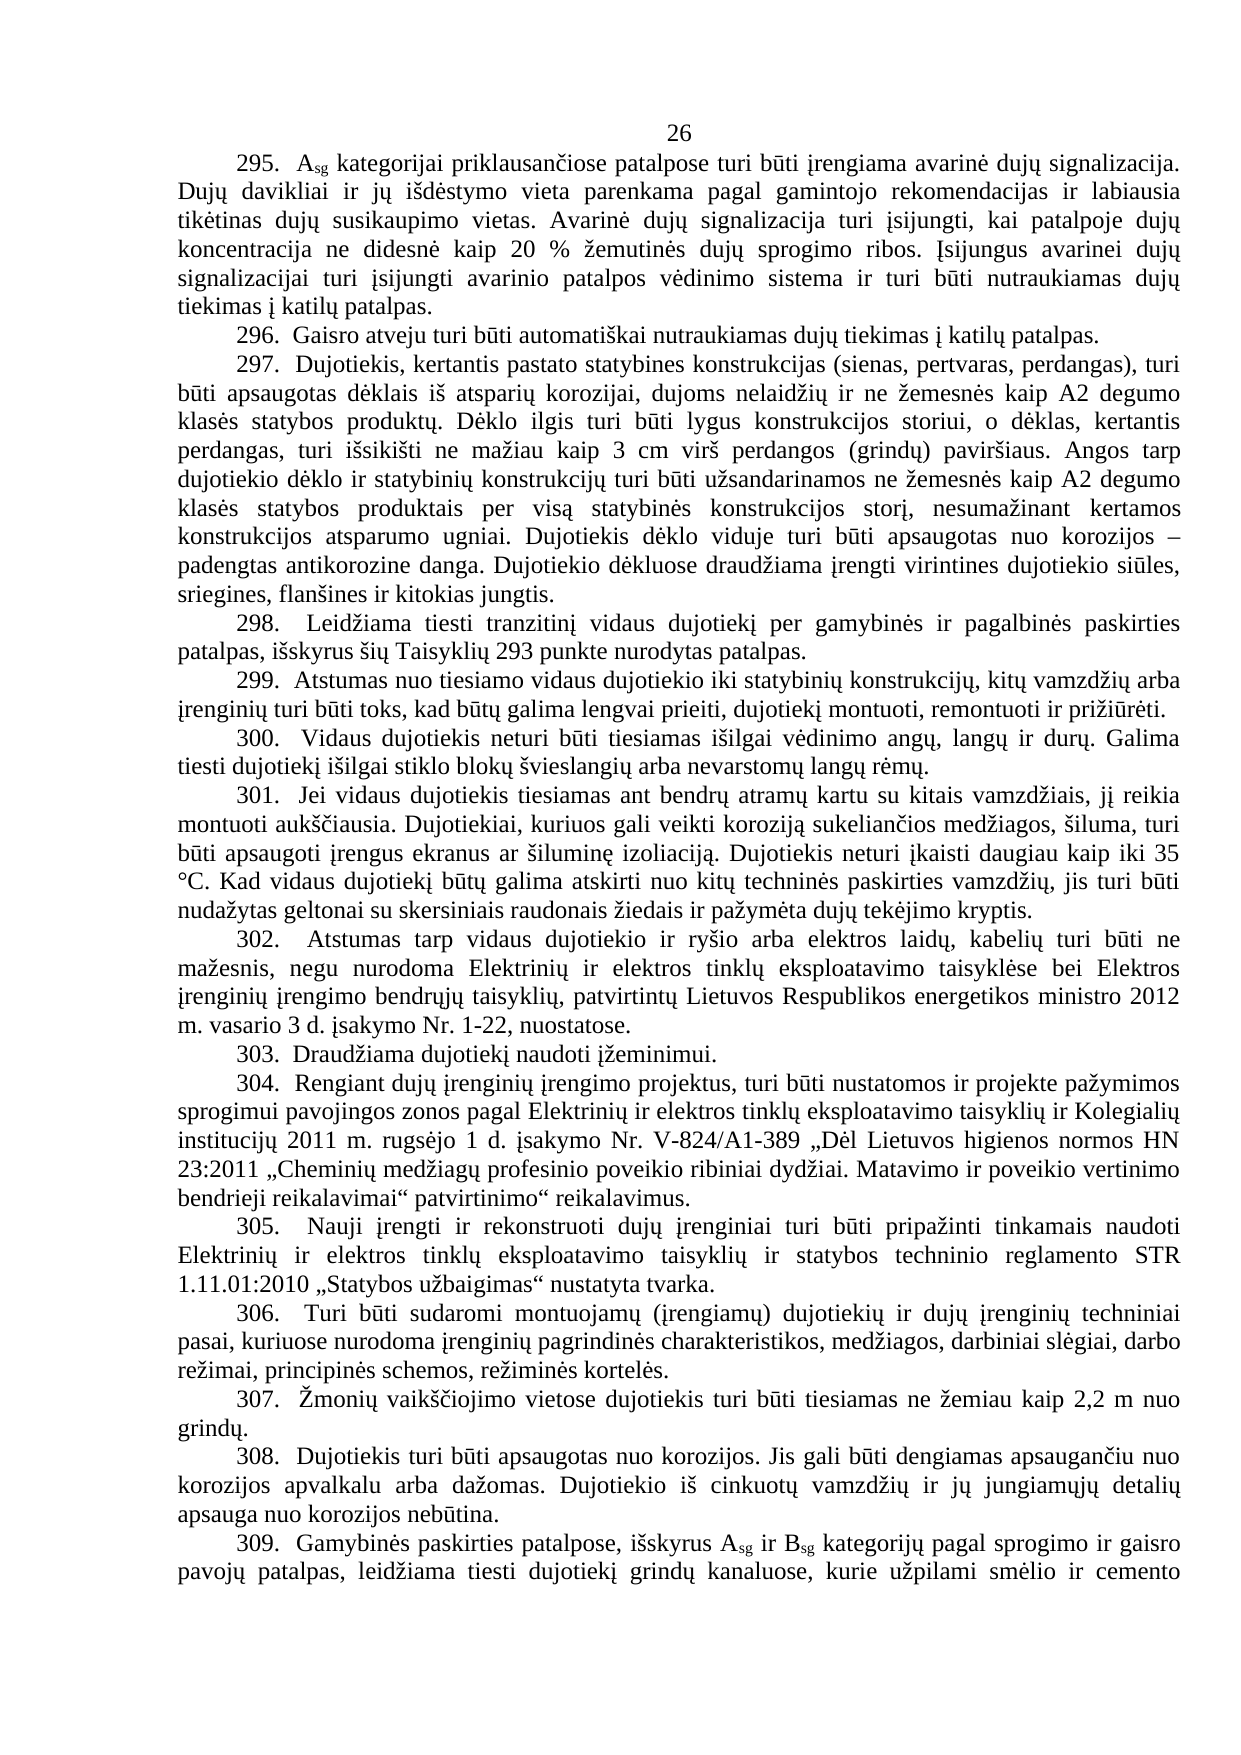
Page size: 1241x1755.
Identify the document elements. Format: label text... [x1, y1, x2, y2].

text 303. Draudžiama dujotiekį naudoti įžeminimui. [177, 1039, 1181, 1068]
text 306. Turi būti sudaromi montuojamų (įrengiamų) dujotiekių ir dujų įrenginių techniniai pasai, kuriuose nurodoma įrenginių pagrindinės charakteristikos, medžiagos, darbiniai slėgiai, darbo režimai, principinės schemos, režiminės kortelės. [177, 1298, 1181, 1384]
text 307. Žmonių vaikščiojimo vietose dujotiekis turi būti tiesiamas ne žemiau kaip 2,2 m nuo grindų. [177, 1384, 1181, 1441]
text 302. Atstumas tarp vidaus dujotiekio ir ryšio arba elektros laidų, kabelių turi būti ne mažesnis, negu nurodoma Elektrinių ir elektros tinklų eksploatavimo taisyklėse bei Elektros įrenginių įrengimo bendrųjų taisyklių, patvirtintų Lietuvos Respublikos energetikos ministro 2012 m. vasario 3 d. įsakymo Nr. 1-22, nuostatose. [177, 924, 1181, 1039]
text 301. Jei vidaus dujotiekis tiesiamas ant bendrų atramų kartu su kitais vamzdžiais, jį reikia montuoti aukščiausia. Dujotiekiai, kuriuos gali veikti koroziją sukeliančios medžiagos, šiluma, turi būti apsaugoti įrengus ekranus ar šiluminę izoliaciją. Dujotiekis neturi įkaisti daugiau kaip iki 35 °C. Kad vidaus dujotiekį būtų galima atskirti nuo kitų techninės paskirties vamzdžių, jis turi būti nudažytas geltonai su skersiniais raudonais žiedais ir pažymėta dujų tekėjimo kryptis. [177, 780, 1181, 924]
text 300. Vidaus dujotiekis neturi būti tiesiamas išilgai vėdinimo angų, langų ir durų. Galima tiesti dujotiekį išilgai stiklo blokų švieslangių arba nevarstomų langų rėmų. [177, 723, 1181, 780]
text 296. Gaisro atveju turi būti automatiškai nutraukiamas dujų tiekimas į katilų patalpas. [177, 320, 1181, 349]
text 297. Dujotiekis, kertantis pastato statybines konstrukcijas (sienas, pertvaras, perdangas), turi būti apsaugotas dėklais iš atsparių korozijai, dujoms nelaidžių ir ne žemesnės kaip A2 degumo klasės statybos produktų. Dėklo ilgis turi būti lygus konstrukcijos storiui, o dėklas, kertantis perdangas, turi išsikišti ne mažiau kaip 3 cm virš perdangos (grindų) paviršiaus. Angos tarp dujotiekio dėklo ir statybinių konstrukcijų turi būti užsandarinamos ne žemesnės kaip A2 degumo klasės statybos produktais per visą statybinės konstrukcijos storį, nesumažinant kertamos konstrukcijos atsparumo ugniai. Dujotiekis dėklo viduje turi būti apsaugotas nuo korozijos – padengtas antikorozine danga. Dujotiekio dėkluose draudžiama įrengti virintines dujotiekio siūles, sriegines, flanšines ir kitokias jungtis. [177, 349, 1181, 608]
text 298. Leidžiama tiesti tranzitinį vidaus dujotiekį per gamybinės ir pagalbinės paskirties patalpas, išskyrus šių Taisyklių 293 punkte nurodytas patalpas. [177, 608, 1181, 665]
text 295. Asg kategorijai priklausančiose patalpose turi būti įrengiama avarinė dujų signalizacija. Dujų davikliai ir jų išdėstymo vieta parenkama pagal gamintojo rekomendacijas ir labiausia tikėtinas dujų susikaupimo vietas. Avarinė dujų signalizacija turi įsijungti, kai patalpoje dujų koncentracija ne didesnė kaip 20 % žemutinės dujų sprogimo ribos. Įsijungus avarinei dujų signalizacijai turi įsijungti avarinio patalpos vėdinimo sistema ir turi būti nutraukiamas dujų tiekimas į katilų patalpas. [177, 148, 1181, 320]
text 305. Nauji įrengti ir rekonstruoti dujų įrenginiai turi būti pripažinti tinkamais naudoti Elektrinių ir elektros tinklų eksploatavimo taisyklių ir statybos techninio reglamento STR 1.11.01:2010 „Statybos užbaigimas“ nustatyta tvarka. [177, 1211, 1181, 1298]
text 299. Atstumas nuo tiesiamo vidaus dujotiekio iki statybinių konstrukcijų, kitų vamzdžių arba įrenginių turi būti toks, kad būtų galima lengvai prieiti, dujotiekį montuoti, remontuoti ir prižiūrėti. [177, 665, 1181, 723]
text 304. Rengiant dujų įrenginių įrengimo projektus, turi būti nustatomos ir projekte pažymimos sprogimui pavojingos zonos pagal Elektrinių ir elektros tinklų eksploatavimo taisyklių ir Kolegialių institucijų 2011 m. rugsėjo 1 d. įsakymo Nr. V-824/A1-389 „Dėl Lietuvos higienos normos HN 23:2011 „Cheminių medžiagų profesinio poveikio ribiniai dydžiai. Matavimo ir poveikio vertinimo bendrieji reikalavimai“ patvirtinimo“ reikalavimus. [177, 1068, 1181, 1211]
text 309. Gamybinės paskirties patalpose, išskyrus Asg ir Bsg kategorijų pagal sprogimo ir gaisro pavojų patalpas, leidžiama tiesti dujotiekį grindų kanaluose, kurie užpilami smėlio ir cemento [177, 1528, 1181, 1585]
text 308. Dujotiekis turi būti apsaugotas nuo korozijos. Jis gali būti dengiamas apsaugančiu nuo korozijos apvalkalu arba dažomas. Dujotiekio iš cinkuotų vamzdžių ir jų jungiamųjų detalių apsauga nuo korozijos nebūtina. [177, 1441, 1181, 1528]
